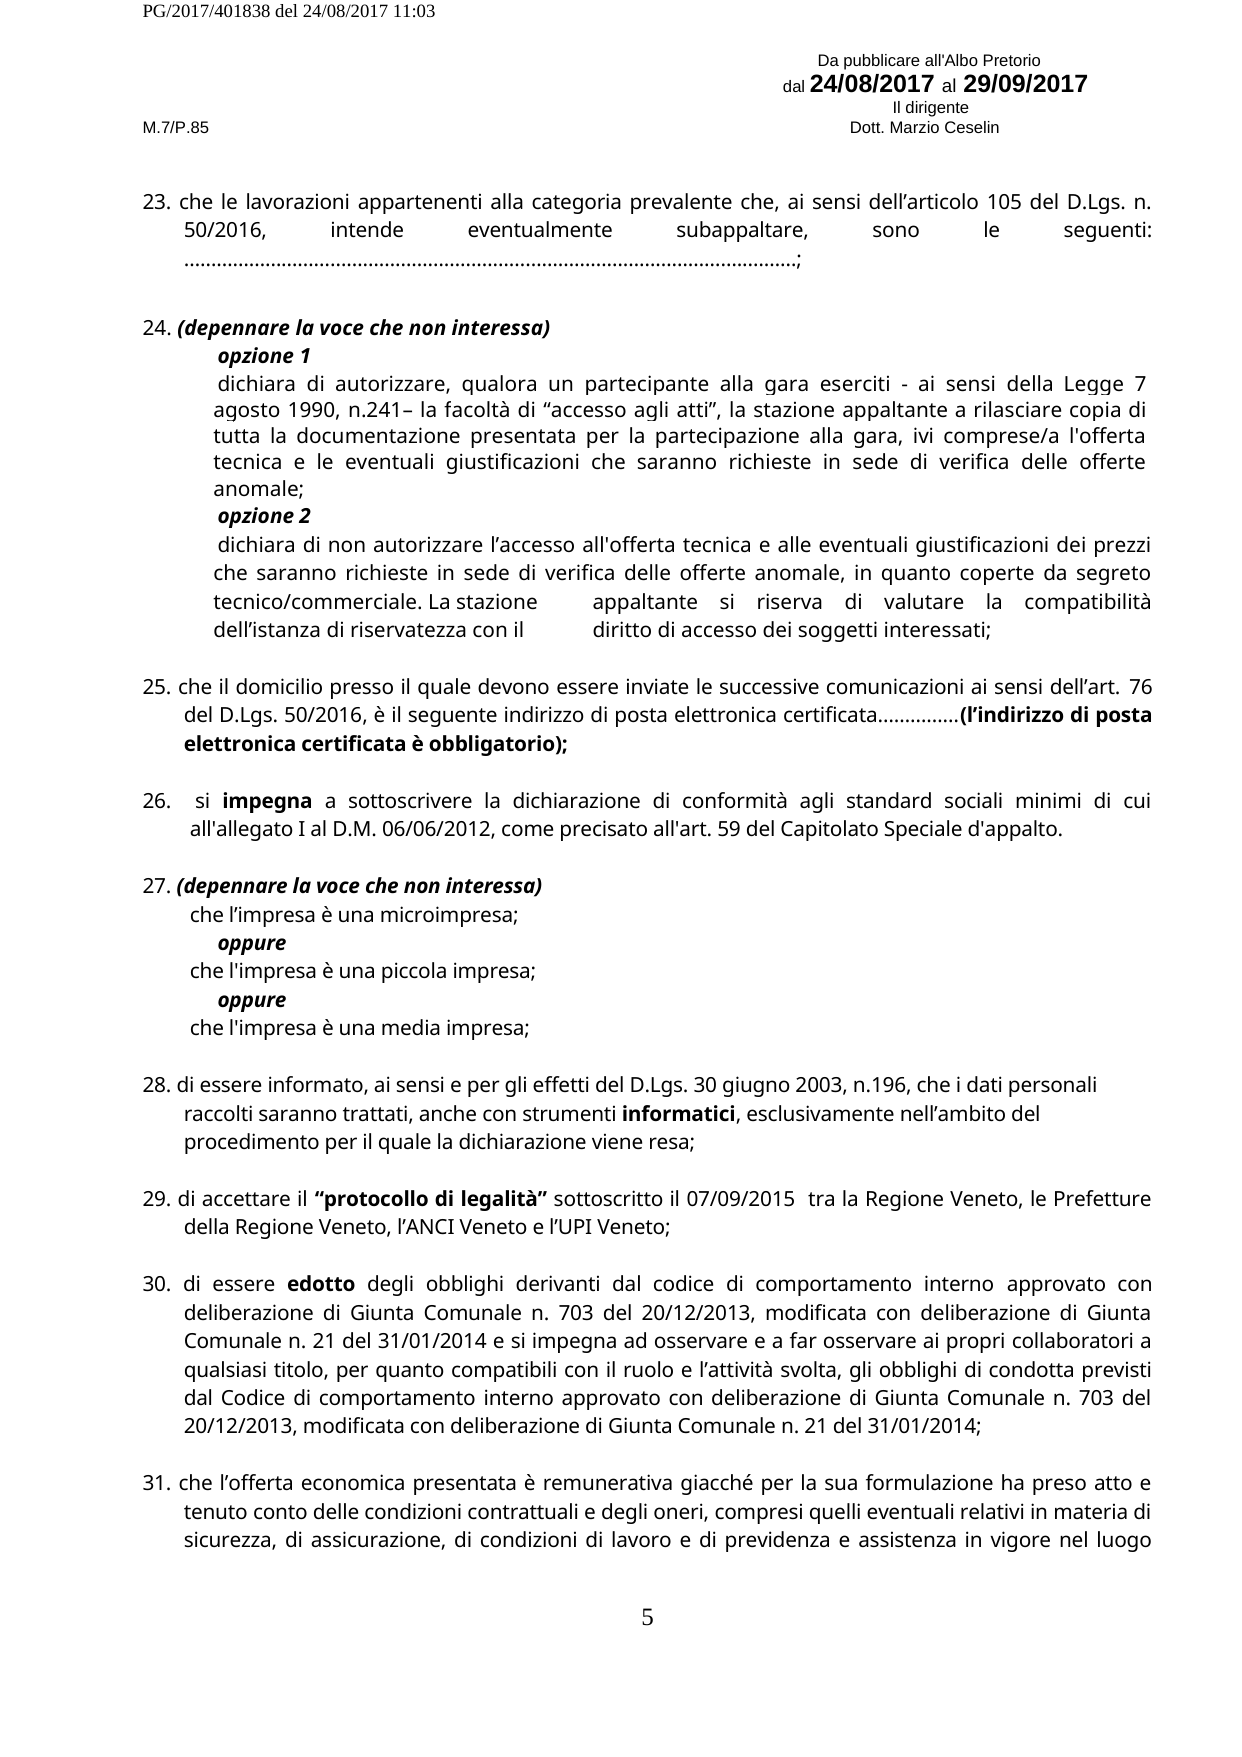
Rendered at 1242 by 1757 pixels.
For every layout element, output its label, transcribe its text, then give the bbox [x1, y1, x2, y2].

text oppure [142, 985, 1152, 1013]
text opzione 2 [172, 502, 1154, 530]
text 29. di accettare il “protocollo di legalità” sottoscritto il 07/09/2015 tra la Regione Veneto, le Prefetture della Regione Veneto, l’ANCI Veneto e l’UPI Veneto; [142, 1184, 1152, 1241]
text che l'impresa è una piccola impresa; [189, 957, 1152, 985]
text dichiara di non autorizzare l’accesso all'offerta tecnica e alle eventuali giustificazioni dei prezzi che saranno richieste in sede di verifica delle offerte anomale, in quanto coperte da segreto tecnico/commerciale. La stazione appaltante si riserva di valutare la compatibilità dell’istanza di riservatezza con il diritto di accesso dei soggetti interessati; [213, 530, 1152, 644]
list 27. (depennare la voce che non interessa) [142, 871, 1152, 900]
text 25. che il domicilio presso il quale devono essere inviate le successive comunicazioni ai sensi dell’art. 76 del D.Lgs. 50/2016, è il seguente indirizzo di posta elettronica certificata……………(l’indirizzo di posta elettronica certificata è obbligatorio); [142, 672, 1152, 757]
text 24. (depennare la voce che non interessa) [142, 313, 1152, 342]
text 28. di essere informato, ai sensi e per gli effetti del D.Lgs. 30 giugno 2003, n.196, che i dati personali raccolti saranno trattati, anche con strumenti informatici, esclusivamente nell’ambito del procedimento per il quale la dichiarazione viene resa; [142, 1070, 1152, 1156]
text 26. si impegna a sottoscrivere la dichiarazione di conformità agli standard sociali minimi di cui all'allegato I al D.M. 06/06/2012, come precisato all'art. 59 del Capitolato Speciale d'appalto. [142, 786, 1152, 843]
text che l’impresa è una microimpresa; [189, 900, 1152, 928]
text 23. che le lavorazioni appartenenti alla categoria prevalente che, ai sensi dell’articolo 105 del D.Lgs. n. 50/2016, intende eventualmente subappaltare, sono le seguenti: …………………………………………………………………………………………..………; [142, 187, 1152, 272]
text opzione 1 [142, 342, 1152, 370]
text che l'impresa è una media impresa; [189, 1013, 1152, 1042]
text oppure [142, 928, 1152, 957]
text dichiara di autorizzare, qualora un partecipante alla gara eserciti - ai sensi della Legge 7 agosto 1990, n.241– la facoltà di “accesso agli atti”, la stazione appaltante a rilasciare copia di tutta la documentazione presentata per la partecipazione alla gara, ivi comprese/a l'offerta tecnica e le eventuali giustificazioni che saranno richieste in sede di verifica delle offerte anomale; [213, 370, 1147, 501]
text 31. che l’offerta economica presentata è remunerativa giacché per la sua formulazione ha preso atto e tenuto conto delle condizioni contrattuali e degli oneri, compresi quelli eventuali relativi in materia di sicurezza, di assicurazione, di condizioni di lavoro e di previdenza e assistenza in vigore nel luogo [142, 1468, 1152, 1554]
text 30. di essere edotto degli obblighi derivanti dal codice di comportamento interno approvato con deliberazione di Giunta Comunale n. 703 del 20/12/2013, modificata con deliberazione di Giunta Comunale n. 21 del 31/01/2014 e si impegna ad osservare e a far osservare ai propri collaboratori a qualsiasi titolo, per quanto compatibili con il ruolo e l’attività svolta, gli obblighi di condotta previsti dal Codice di comportamento interno approvato con deliberazione di Giunta Comunale n. 703 del 20/12/2013, modificata con deliberazione di Giunta Comunale n. 21 del 31/01/2014; [142, 1269, 1152, 1440]
